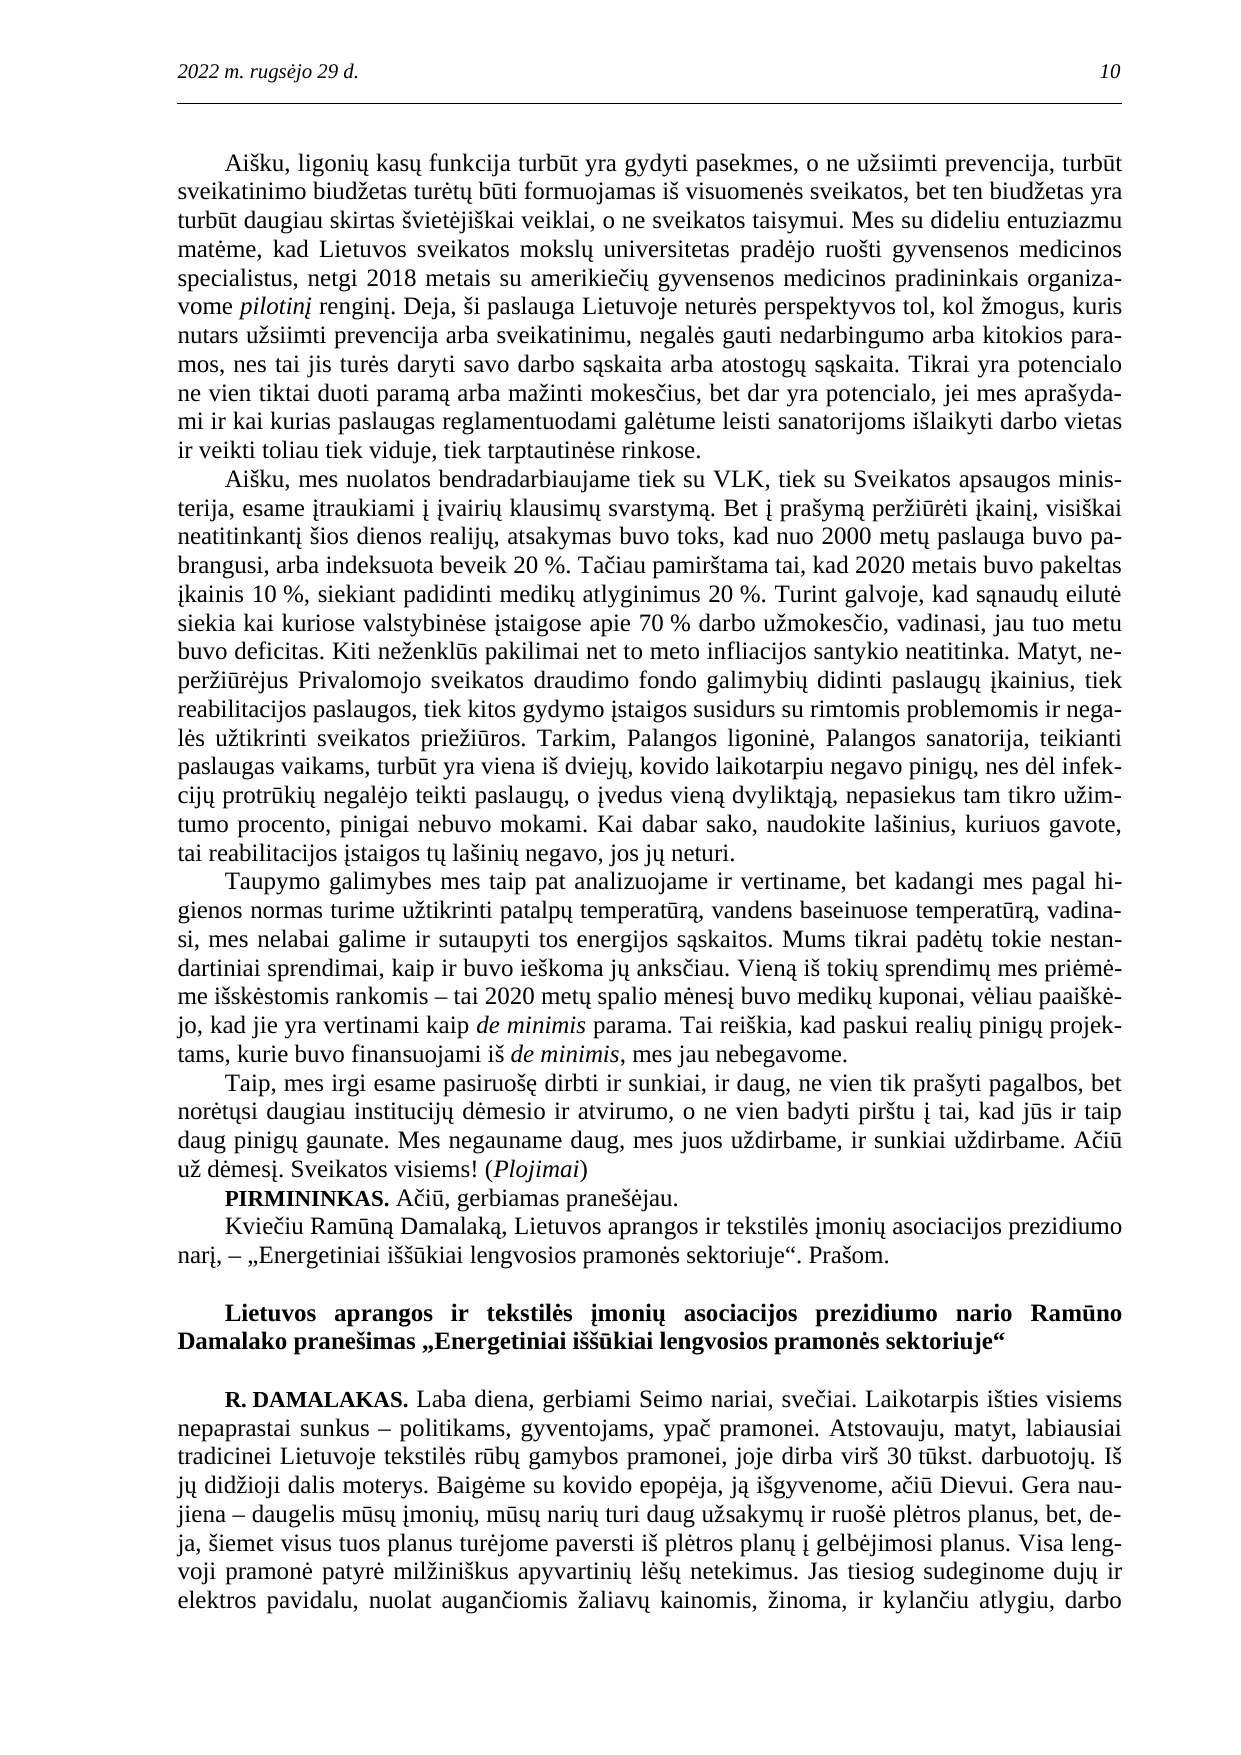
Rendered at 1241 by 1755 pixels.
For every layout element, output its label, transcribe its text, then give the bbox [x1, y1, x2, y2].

text Aiš­ku, mes nuo­la­tos ben­dra­dar­biau­ja­me tiek su VLK, tiek su Svei­ka­tos ap­sau­gos mi­nis­te­ri­ja, esa­me įtrau­kia­mi į įvai­rių klau­si­mų svars­ty­mą. Bet į pra­šy­mą per­žiū­rė­ti įkai­nį, vi­siš­kai ne­ati­tin­kan­tį šios die­nos re­a­li­jų, at­sa­ky­mas bu­vo toks, kad nuo 2000 me­tų pa­slau­ga bu­vo pa­bran­gu­si, ar­ba in­dek­suo­ta be­veik 20 %. Ta­čiau pa­mirš­ta­ma tai, kad 2020 me­tais bu­vo pa­kel­tas įkai­nis 10 %, sie­kiant pa­di­din­ti me­di­kų at­ly­gi­ni­mus 20 %. Tu­rint gal­vo­je, kad są­nau­dų ei­lu­tė sie­kia kai ku­rio­se vals­ty­bi­nė­se įstai­go­se apie 70 % dar­bo už­mo­kes­čio, va­di­na­si, jau tuo me­tu bu­vo de­fi­ci­tas. Ki­ti ne­žen­klūs pa­ki­li­mai net to me­to in­flia­ci­jos san­ty­kio ne­ati­tin­ka. Ma­tyt, ne­per­žiū­rė­jus Pri­va­lo­mo­jo svei­ka­tos drau­di­mo fon­do ga­li­my­bių di­din­ti pa­slau­gų įkai­nius, tiek re­a­bi­li­ta­ci­jos pa­slau­gos, tiek ki­tos gy­dy­mo įstai­gos su­si­durs su rim­to­mis pro­ble­mo­mis ir ne­ga­lės už­tik­rin­ti svei­ka­tos prie­žiū­ros. Tar­kim, Pa­lan­gos li­go­ni­nė, Pa­lan­gos sa­na­to­ri­ja, tei­kian­ti pa­slau­gas vai­kams, tur­būt yra vie­na iš dvie­jų, ko­vi­do lai­ko­tar­piu ne­ga­vo pi­ni­gų, nes dėl in­fek­ci­jų pro­trū­kių ne­ga­lė­jo teik­ti pa­slau­gų, o įve­dus vie­ną dvy­lik­tą­ją, ne­pa­sie­kus tam tik­ro už­im­tu­mo pro­cen­to, pi­ni­gai ne­bu­vo mo­ka­mi. Kai da­bar sa­ko, nau­do­ki­te la­ši­nius, ku­riuos ga­vo­te, tai re­a­bi­li­ta­ci­jos įstai­gos tų la­ši­nių ne­ga­vo, jos jų ne­tu­ri. [177, 464, 1122, 866]
text R. DAMALAKAS. La­ba die­na, ger­bia­mi Sei­mo na­riai, sve­čiai. Lai­ko­tar­pis iš­ties vi­siems ne­pa­pras­tai sun­kus – po­li­ti­kams, gy­ven­to­jams, ypač pra­mo­nei. At­sto­vau­ju, ma­tyt, la­biau­siai tra­di­ci­nei Lie­tu­vo­je teks­ti­lės rū­bų ga­my­bos pra­mo­nei, jo­je dir­ba virš 30 tūkst. dar­buo­to­jų. Iš jų di­džio­ji da­lis mo­te­rys. Bai­gė­me su ko­vi­do epo­pė­ja, ją iš­gy­ve­no­me, ačiū Die­vui. Ge­ra nau­jie­na – dau­ge­lis mū­sų įmo­nių, mū­sų na­rių tu­ri daug už­sa­ky­mų ir ruo­šė plėt­ros pla­nus, bet, de­ja, šie­met vi­sus tuos pla­nus tu­rė­jo­me pa­vers­ti iš plėt­ros pla­nų į gel­bė­ji­mo­si pla­nus. Vi­sa leng­vo­ji pra­mo­nė pa­ty­rė mil­ži­niš­kus apy­var­ti­nių lė­šų ne­te­ki­mus. Jas tie­siog su­de­gi­no­me du­jų ir elek­tros pa­vi­da­lu, nuo­lat au­gan­čio­mis ža­lia­vų kai­no­mis, ži­no­ma, ir ky­lan­čiu at­ly­giu, dar­bo [177, 1384, 1122, 1614]
text Lie­tu­vos ap­ran­gos ir teks­ti­lės įmo­nių aso­cia­ci­jos pre­zi­diu­mo na­rio Ra­mū­no Damala­ko pra­ne­ši­mas „Ener­ge­ti­niai iš­šū­kiai leng­vo­sios pra­mo­nės sek­to­riu­je“ [177, 1298, 1122, 1355]
text PIRMININKAS. Ačiū, ger­bia­mas pra­ne­šė­jau. [177, 1183, 1122, 1211]
text Aiš­ku, li­go­nių ka­sų funk­ci­ja tur­būt yra gy­dy­ti pa­sek­mes, o ne už­si­im­ti pre­ven­ci­ja, tur­būt svei­ka­ti­ni­mo biu­dže­tas tu­rė­tų bū­ti for­muo­ja­mas iš vi­suo­me­nės svei­ka­tos, bet ten biu­dže­tas yra tur­būt dau­giau skir­tas švie­tė­jiš­kai veik­lai, o ne svei­ka­tos tai­sy­mui. Mes su di­de­liu en­tu­ziaz­mu ma­tė­me, kad Lie­tu­vos svei­ka­tos moks­lų uni­ver­si­te­tas pra­dė­jo ruoš­ti gy­ven­se­nos me­di­ci­nos spe­cia­lis­tus, net­gi 2018 me­tais su ame­ri­kie­čių gy­ven­se­nos me­di­ci­nos pra­di­nin­kais or­ga­ni­za­vo­me pi­lo­ti­nį ren­gi­nį. De­ja, ši pa­slau­ga Lie­tu­vo­je ne­tu­rės per­spek­ty­vos tol, kol žmo­gus, ku­ris nu­tars už­si­im­ti pre­ven­ci­ja ar­ba svei­ka­ti­ni­mu, ne­ga­lės gau­ti ne­dar­bin­gu­mo ar­ba ki­to­kios pa­ra­mos, nes tai jis tu­rės da­ry­ti sa­vo dar­bo są­skai­ta ar­ba atos­to­gų są­skai­ta. Tik­rai yra po­ten­cia­lo ne vien tik­tai duo­ti pa­ra­mą ar­ba ma­žin­ti mo­kes­čius, bet dar yra po­ten­cia­lo, jei mes ap­ra­šy­da­mi ir kai ku­rias pa­slau­gas reg­la­men­tuo­da­mi ga­lė­tu­me leis­ti sa­na­to­ri­joms iš­lai­ky­ti dar­bo vie­tas ir veik­ti to­liau tiek vi­du­je, tiek tarp­tau­ti­nė­se rin­ko­se. [177, 148, 1122, 464]
text Kvie­čiu Ra­mū­ną Da­ma­la­ką, Lie­tu­vos ap­ran­gos ir teks­ti­lės įmo­nių aso­cia­ci­jos pre­zi­diu­mo na­rį, – „Ener­ge­ti­niai iš­šū­kiai leng­vo­sios pra­mo­nės sek­to­riu­je“. Pra­šom. [177, 1211, 1122, 1269]
text Taip, mes ir­gi esa­me pa­si­ruo­šę dirb­ti ir sun­kiai, ir daug, ne vien tik pra­šy­ti pa­gal­bos, bet no­rė­tų­si dau­giau ins­ti­tu­ci­jų dė­me­sio ir at­vi­ru­mo, o ne vien ba­dy­ti pirš­tu į tai, kad jūs ir taip daug pi­ni­gų gau­na­te. Mes ne­gau­na­me daug, mes juos už­dir­ba­me, ir sun­kiai už­dir­ba­me. Ačiū už dė­me­sį. Svei­ka­tos vi­siems! (Plo­ji­mai) [177, 1068, 1122, 1183]
text Tau­py­mo ga­li­my­bes mes taip pat ana­li­zuo­ja­me ir ver­ti­na­me, bet ka­dan­gi mes pa­gal hi­gie­nos nor­mas tu­ri­me už­tik­rin­ti pa­tal­pų tem­pe­ra­tū­rą, van­dens ba­sei­nuo­se tem­pe­ra­tū­rą, va­di­na­si, mes ne­la­bai ga­li­me ir su­tau­py­ti tos ener­gi­jos są­skai­tos. Mums tik­rai pa­dė­tų to­kie ne­stan­dar­ti­niai spren­di­mai, kaip ir bu­vo ieš­ko­ma jų anks­čiau. Vie­ną iš to­kių spren­di­mų mes pri­ėmė­me iš­skės­to­mis ran­ko­mis – tai 2020 me­tų spa­lio mė­ne­sį bu­vo me­di­kų ku­po­nai, vė­liau pa­aiš­kė­jo, kad jie yra ver­ti­na­mi kaip de mi­ni­mis pa­ra­ma. Tai reiš­kia, kad pas­kui re­a­lių pi­ni­gų pro­jek­tams, ku­rie bu­vo fi­nan­suo­ja­mi iš de mi­ni­mis, mes jau ne­be­ga­vo­me. [177, 866, 1122, 1068]
